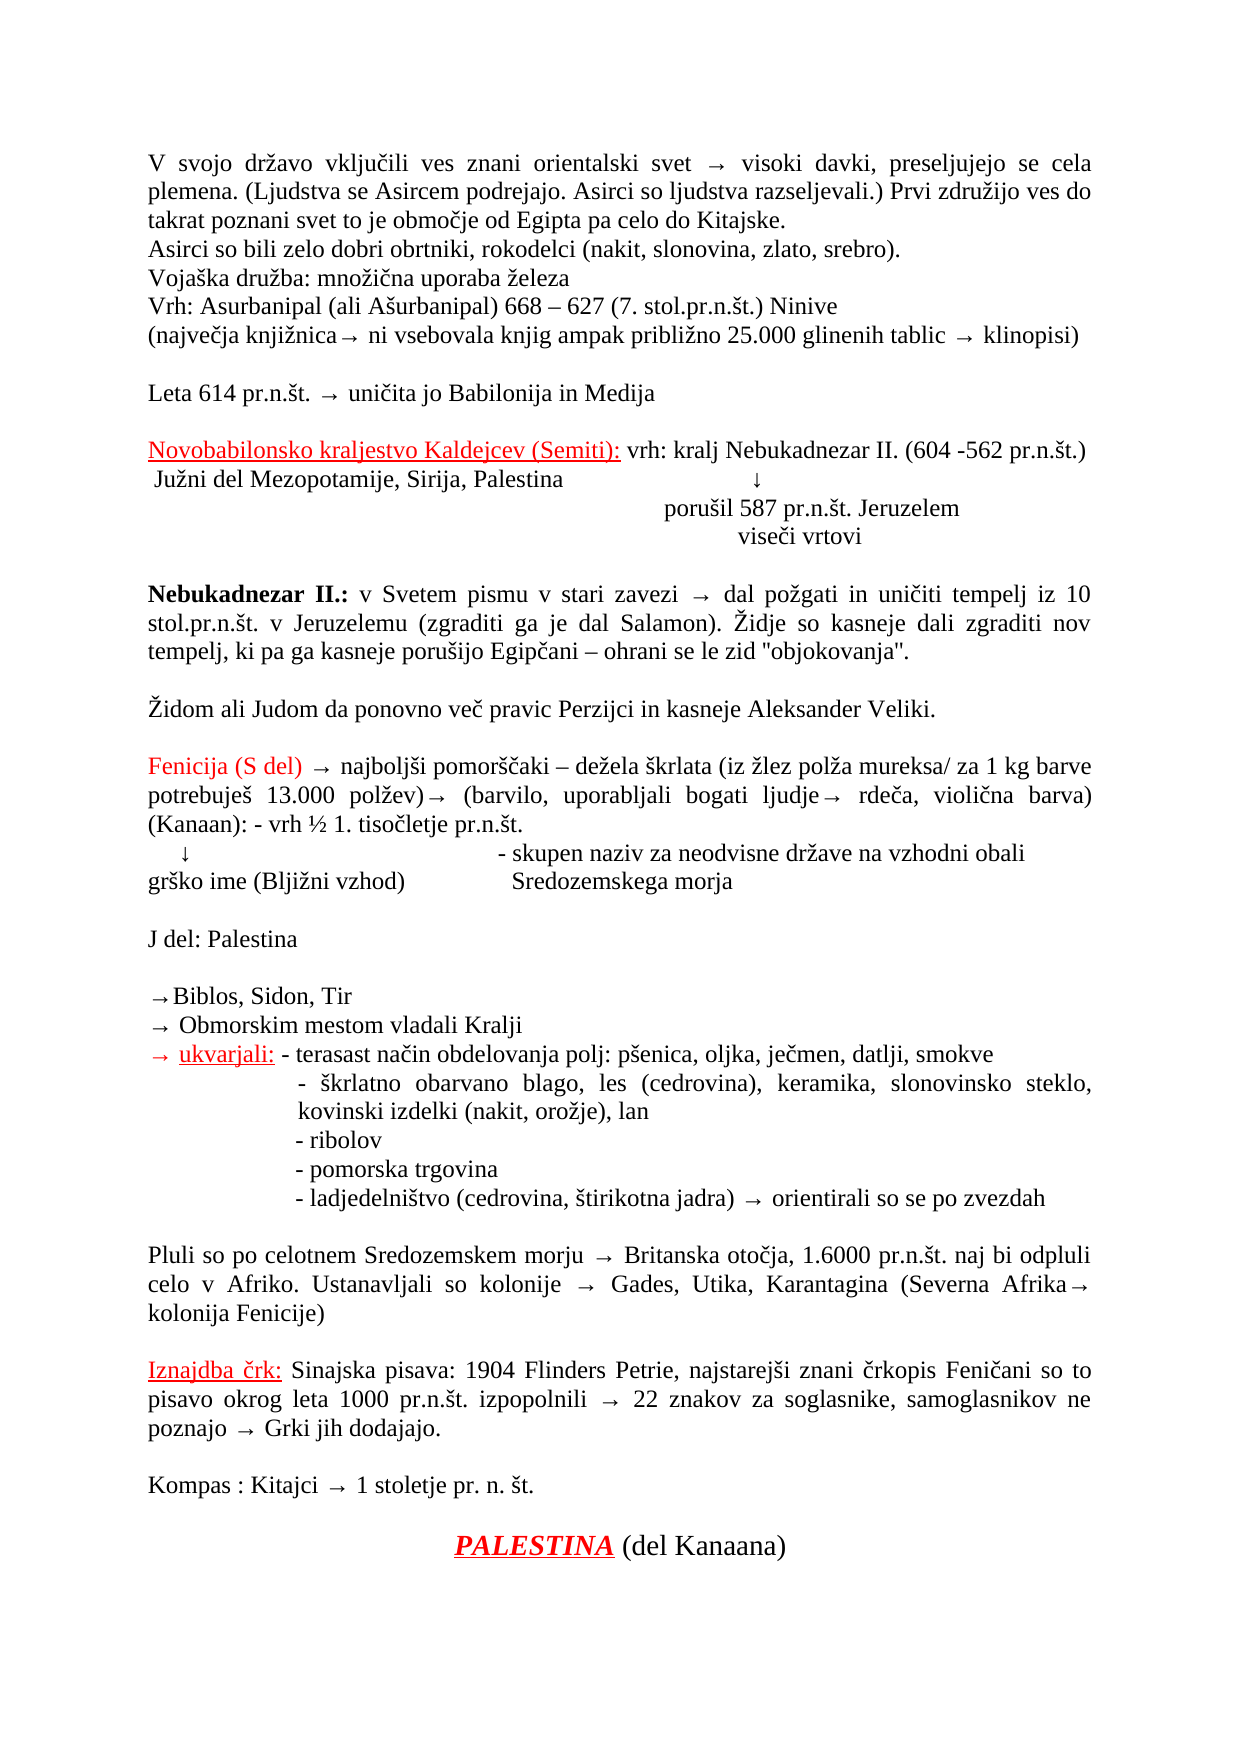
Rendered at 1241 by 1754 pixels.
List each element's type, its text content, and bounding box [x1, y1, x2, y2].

text Kompas : Kitajci → 1 stoletje pr. n. št. [148, 1470, 1093, 1499]
text Fenicija (S del) → najboljši pomorščaki – dežela škrlata (iz žlez polža mureksa/ za 1 kg barve potrebuješ 13.000 polžev)→ (barvilo, uporabljali bogati ljudje→ rdeča, violična barva) (Kanaan): - vrh ½ 1. tisočletje pr.n.št. [148, 751, 1093, 838]
text - ribolov [148, 1125, 1093, 1154]
text Iznajdba črk: Sinajska pisava: 1904 Flinders Petrie, najstarejši znani črkopis Feničani so to pisavo okrog leta 1000 pr.n.št. izpopolnili → 22 znakov za soglasnike, samoglasnikov ne poznajo → Grki jih dodajajo. [148, 1355, 1093, 1441]
text - ladjedelništvo (cedrovina, štirikotna jadra) → orientirali so se po zvezdah [148, 1183, 1093, 1211]
text Južni del Mezopotamije, Sirija, Palestina ↓ [148, 464, 1093, 493]
text Pluli so po celotnem Sredozemskem morju → Britanska otočja, 1.6000 pr.n.št. naj bi odpluli celo v Afriko. Ustanavljali so kolonije → Gades, Utika, Karantagina (Severna Afrika→ kolonija Fenicije) [148, 1240, 1093, 1326]
text → ukvarjali: - terasast način obdelovanja polj: pšenica, oljka, ječmen, datlji, smokve [148, 1039, 1093, 1068]
text Židom ali Judom da ponovno več pravic Perzijci in kasneje Aleksander Veliki. [148, 694, 1093, 723]
text J del: Palestina [148, 924, 1093, 953]
text Vojaška družba: množična uporaba železa [148, 263, 1093, 291]
text → Obmorskim mestom vladali Kralji [148, 1010, 1093, 1039]
text PALESTINA (del Kanaana) [148, 1528, 1093, 1561]
text →Biblos, Sidon, Tir [148, 981, 1093, 1010]
text ↓ - skupen naziv za neodvisne države na vzhodni obali [148, 838, 1093, 866]
text V svojo državo vključili ves znani orientalski svet → visoki davki, preseljujejo se cela plemena. (Ljudstva se Asircem podrejajo. Asirci so ljudstva razseljevali.) Prvi združijo ves do takrat poznani svet to je območje od Egipta pa celo do Kitajske. [148, 148, 1093, 234]
text Asirci so bili zelo dobri obrtniki, rokodelci (nakit, slonovina, zlato, srebro). [148, 234, 1093, 263]
text - škrlatno obarvano blago, les (cedrovina), keramika, slonovinsko steklo, kovinski izdelki (nakit, orožje), lan [298, 1068, 1093, 1125]
text viseči vrtovi [664, 521, 1093, 550]
text Novobabilonsko kraljestvo Kaldejcev (Semiti): vrh: kralj Nebukadnezar II. (604 -562 pr.n.št.) [148, 435, 1093, 464]
text Vrh: Asurbanipal (ali Ašurbanipal) 668 – 627 (7. stol.pr.n.št.) Ninive [148, 291, 1093, 320]
text grško ime (Bljižni vzhod) Sredozemskega morja [148, 866, 1093, 895]
text Leta 614 pr.n.št. → uničita jo Babilonija in Medija [148, 378, 1093, 406]
text porušil 587 pr.n.št. Jeruzelem [590, 493, 1093, 521]
text Nebukadnezar II.: v Svetem pismu v stari zavezi → dal požgati in uničiti tempelj iz 10 stol.pr.n.št. v Jeruzelemu (zgraditi ga je dal Salamon). Židje so kasneje dali zgraditi nov tempelj, ki pa ga kasneje porušijo Egipčani – ohrani se le zid ''objokovanja''. [148, 579, 1093, 665]
text - pomorska trgovina [148, 1154, 1093, 1183]
text (največja knjižnica→ ni vsebovala knjig ampak približno 25.000 glinenih tablic → klinopisi) [148, 320, 1093, 349]
